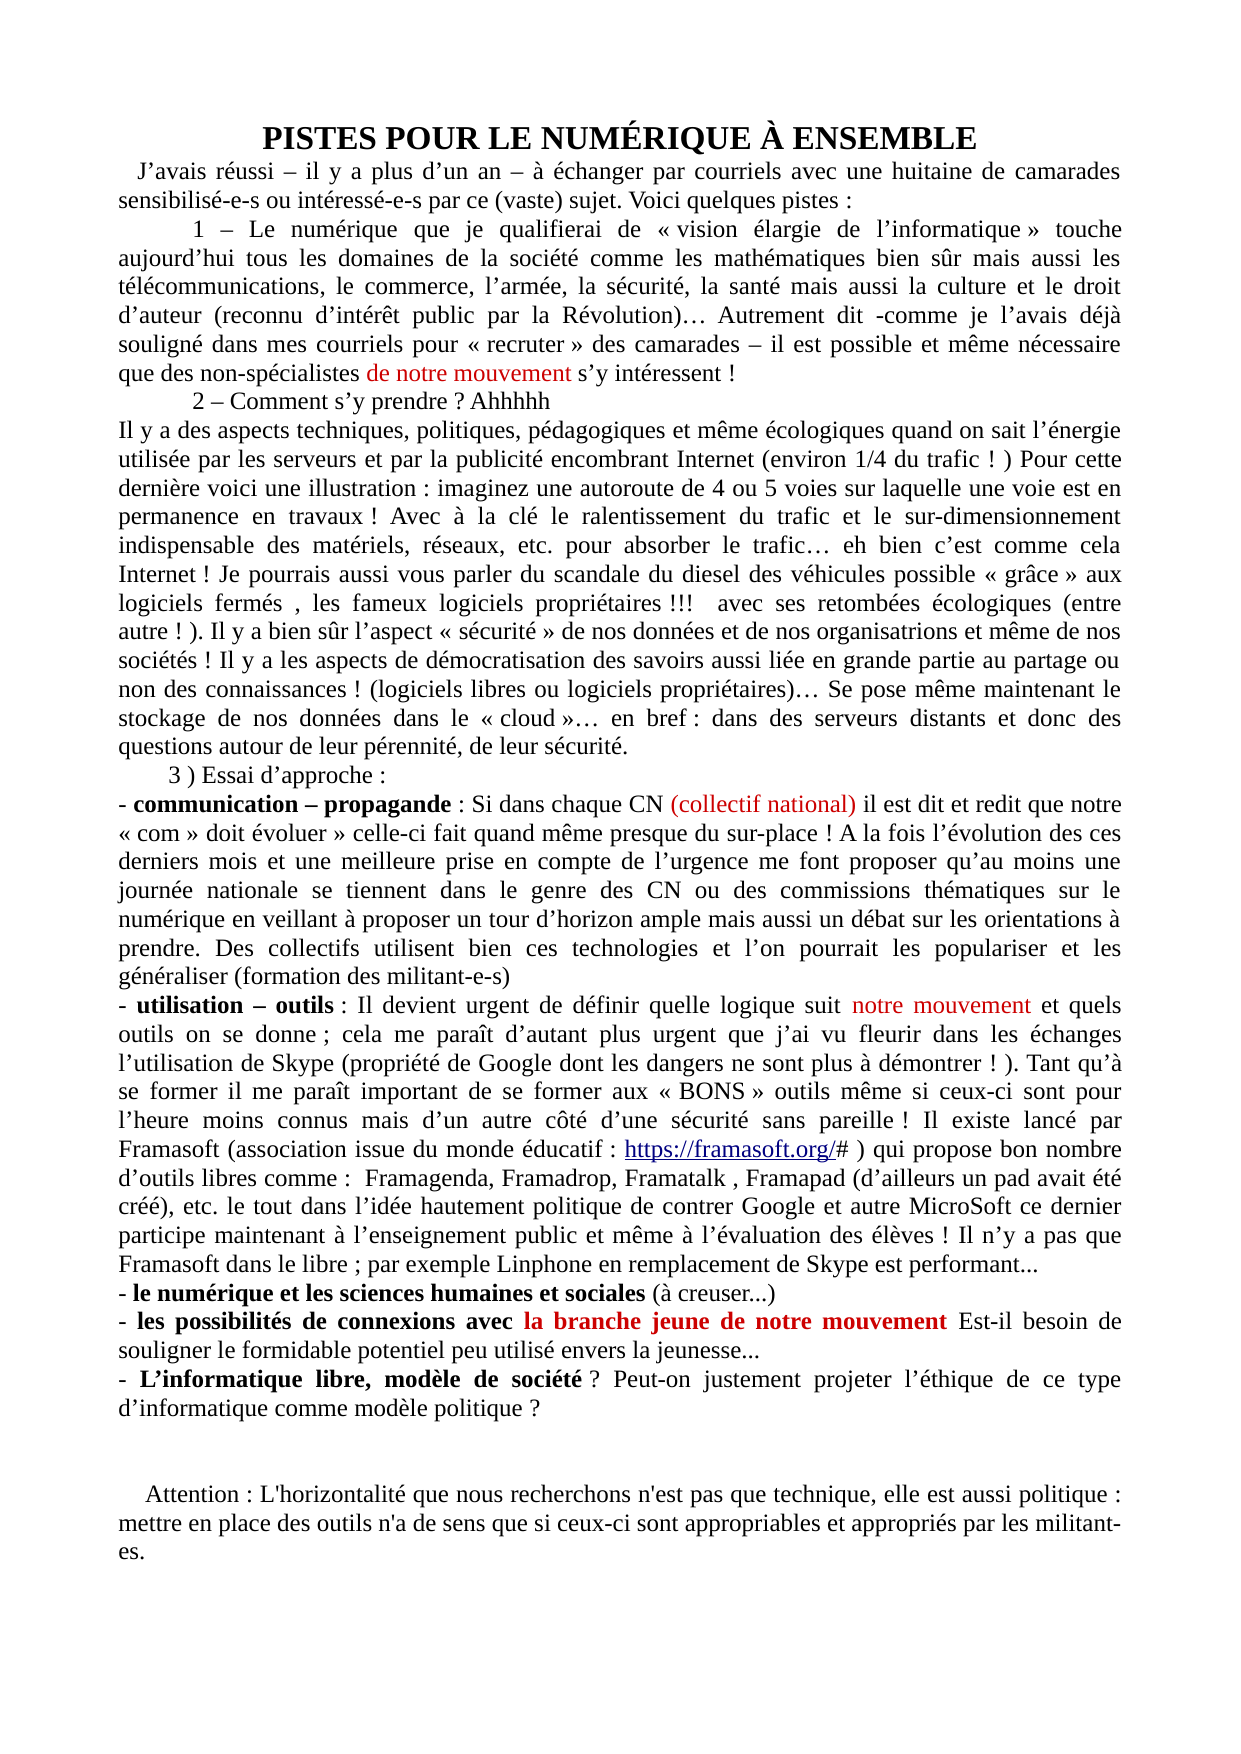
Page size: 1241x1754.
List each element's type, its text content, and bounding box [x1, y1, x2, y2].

text - les possibilités de connexions avec la branche jeune de notre mouvement Est-il besoin de souligner le formidable potentiel peu utilisé envers la jeunesse... [118, 1306, 1122, 1364]
text - le numérique et les sciences humaines et sociales (à creuser...) [118, 1278, 1122, 1306]
text 3 ) Essai d’approche : [118, 760, 1122, 789]
text - utilisation – outils : Il devient urgent de définir quelle logique suit notre mouvement et quels outils on se donne ; cela me paraît d’autant plus urgent que j’ai vu fleurir dans les échanges l’utilisation de Skype (propriété de Google dont les dangers ne sont plus à démontrer ! ). Tant qu’à se former il me paraît important de se former aux « BONS » outils même si ceux-ci sont pour l’heure moins connus mais d’un autre côté d’une sécurité sans pareille ! Il existe lancé par Framasoft (association issue du monde éducatif : https://framasoft.org/# ) qui propose bon nombre d’outils libres comme : Framagenda, Framadrop, Framatalk , Framapad (d’ailleurs un pad avait été créé), etc. le tout dans l’idée hautement politique de contrer Google et autre MicroSoft ce dernier participe maintenant à l’enseignement public et même à l’évaluation des élèves ! Il n’y a pas que Framasoft dans le libre ; par exemple Linphone en remplacement de Skype est performant... [118, 990, 1122, 1278]
text Il y a des aspects techniques, politiques, pédagogiques et même écologiques quand on sait l’énergie utilisée par les serveurs et par la publicité encombrant Internet (environ 1/4 du trafic ! ) Pour cette dernière voici une illustration : imaginez une autoroute de 4 ou 5 voies sur laquelle une voie est en permanence en travaux ! Avec à la clé le ralentissement du trafic et le sur-dimensionnement indispensable des matériels, réseaux, etc. pour absorber le trafic… eh bien c’est comme cela Internet ! Je pourrais aussi vous parler du scandale du diesel des véhicules possible « grâce » aux logiciels fermés , les fameux logiciels propriétaires !!! avec ses retombées écologiques (entre autre ! ). Il y a bien sûr l’aspect « sécurité » de nos données et de nos organisatrions et même de nos sociétés ! Il y a les aspects de démocratisation des savoirs aussi liée en grande partie au partage ou non des connaissances ! (logiciels libres ou logiciels propriétaires)… Se pose même maintenant le stockage de nos données dans le « cloud »… en bref : dans des serveurs distants et donc des questions autour de leur pérennité, de leur sécurité. [118, 415, 1122, 760]
text 1 – Le numérique que je qualifierai de « vision élargie de l’informatique » touche aujourd’hui tous les domaines de la société comme les mathématiques bien sûr mais aussi les télécommunications, le commerce, l’armée, la sécurité, la santé mais aussi la culture et le droit d’auteur (reconnu d’intérêt public par la Révolution)… Autrement dit -comme je l’avais déjà souligné dans mes courriels pour « recruter » des camarades – il est possible et même nécessaire que des non-spécialistes de notre mouvement s’y intéressent ! [118, 214, 1122, 386]
text - communication – propagande : Si dans chaque CN (collectif national) il est dit et redit que notre « com » doit évoluer » celle-ci fait quand même presque du sur-place ! A la fois l’évolution des ces derniers mois et une meilleure prise en compte de l’urgence me font proposer qu’au moins une journée nationale se tiennent dans le genre des CN ou des commissions thématiques sur le numérique en veillant à proposer un tour d’horizon ample mais aussi un débat sur les orientations à prendre. Des collectifs utilisent bien ces technologies et l’on pourrait les populariser et les généraliser (formation des militant-e-s) [118, 789, 1122, 990]
text Attention : L'horizontalité que nous recherchons n'est pas que technique, elle est aussi politique : mettre en place des outils n'a de sens que si ceux-ci sont appropriables et appropriés par les militant-es. [118, 1479, 1122, 1565]
text PISTES POUR LE NUMÉRIQUE À ENSEMBLE [118, 118, 1122, 156]
text - L’informatique libre, modèle de société ? Peut-on justement projeter l’éthique de ce type d’informatique comme modèle politique ? [118, 1364, 1122, 1421]
text 2 – Comment s’y prendre ? Ahhhhh [118, 386, 1122, 415]
text J’avais réussi – il y a plus d’un an – à échanger par courriels avec une huitaine de camarades sensibilisé-e-s ou intéressé-e-s par ce (vaste) sujet. Voici quelques pistes : [118, 156, 1122, 214]
